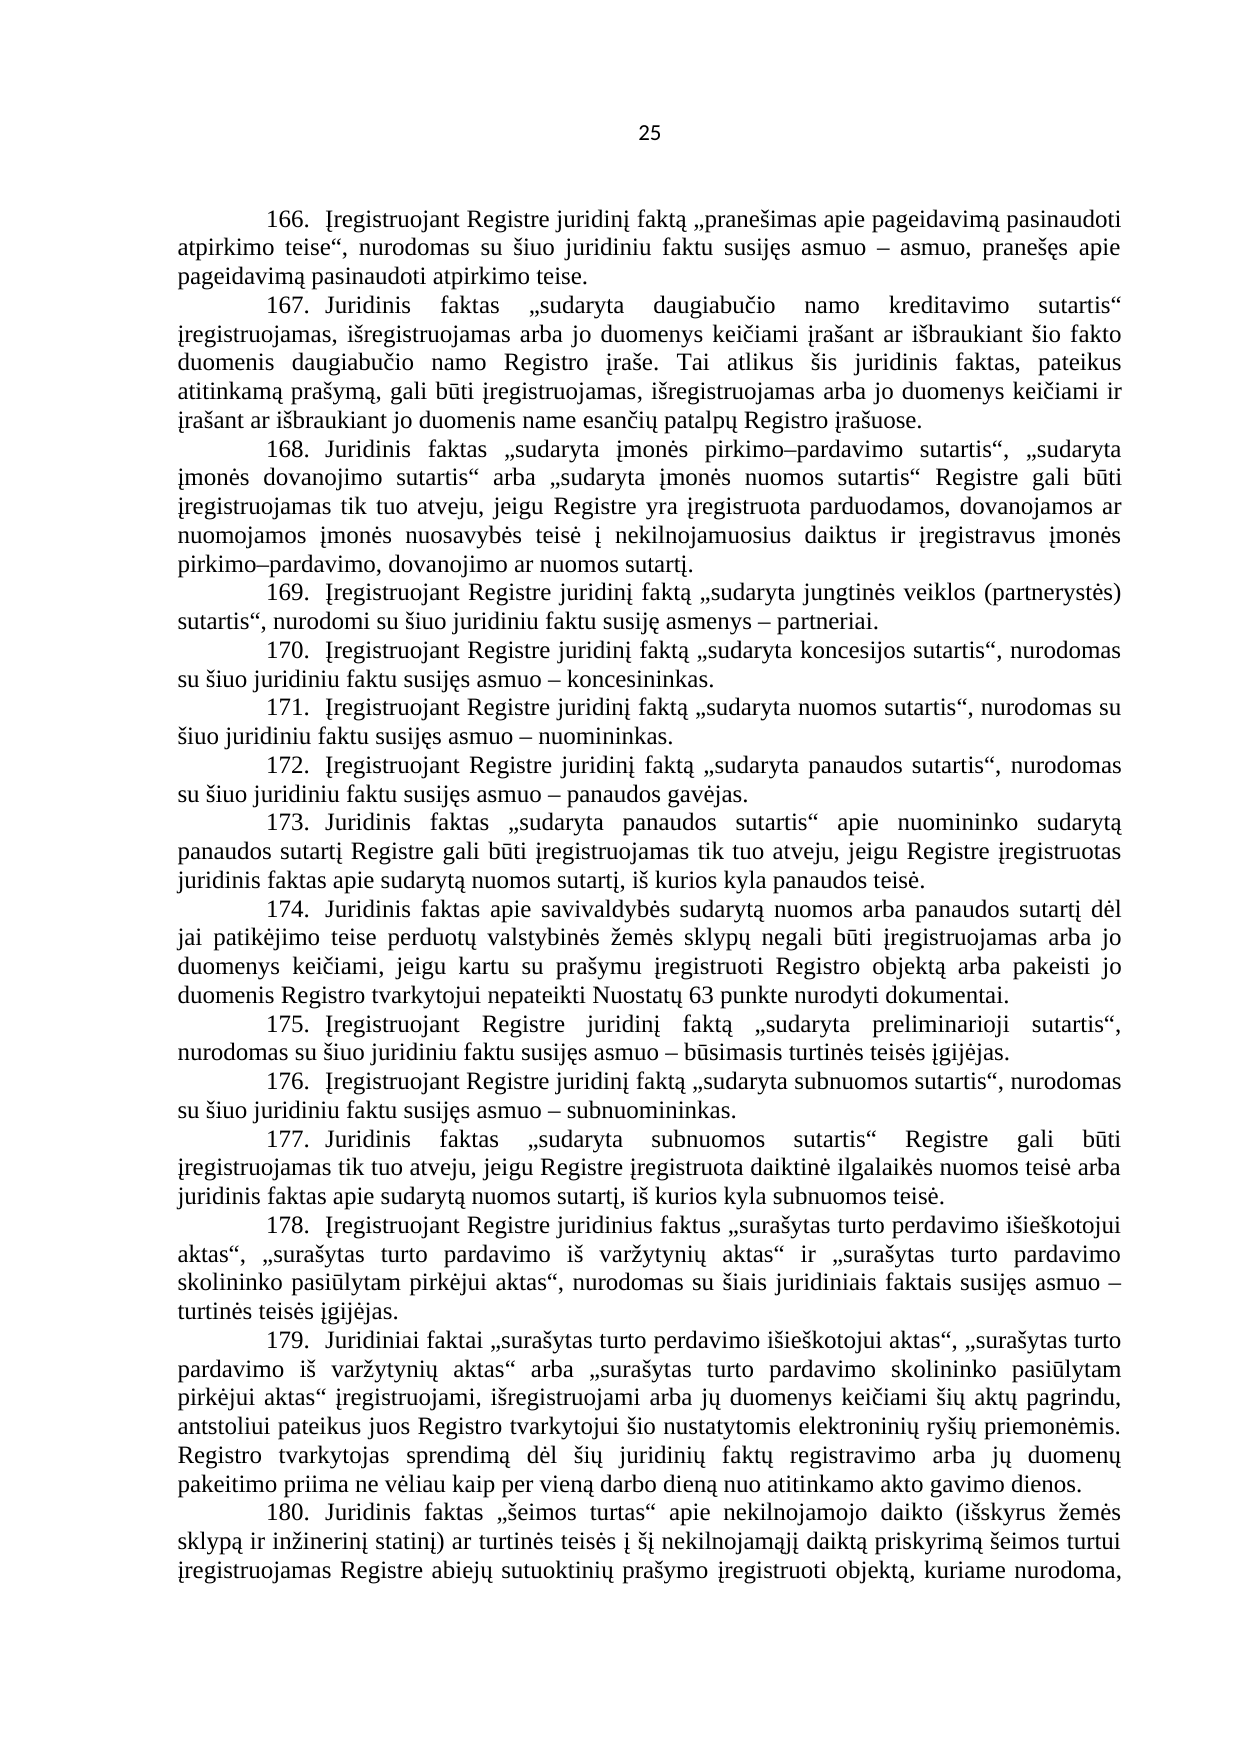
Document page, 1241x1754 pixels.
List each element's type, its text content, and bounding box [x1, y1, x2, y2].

text 179. Juridiniai faktai „surašytas turto perdavimo išieškotojui aktas“, „surašytas turto pardavimo iš varžytynių aktas“ arba „surašytas turto pardavimo skolininko pasiūlytam pirkėjui aktas“ įregistruojami, išregistruojami arba jų duomenys keičiami šių aktų pagrindu, antstoliui pateikus juos Registro tvarkytojui šio nustatytomis elektroninių ryšių priemonėmis. Registro tvarkytojas sprendimą dėl šių juridinių faktų registravimo arba jų duomenų pakeitimo priima ne vėliau kaip per vieną darbo dieną nuo atitinkamo akto gavimo dienos. [177, 1325, 1122, 1497]
text 174. Juridinis faktas apie savivaldybės sudarytą nuomos arba panaudos sutartį dėl jai patikėjimo teise perduotų valstybinės žemės sklypų negali būti įregistruojamas arba jo duomenys keičiami, jeigu kartu su prašymu įregistruoti Registro objektą arba pakeisti jo duomenis Registro tvarkytojui nepateikti Nuostatų 63 punkte nurodyti dokumentai. [177, 894, 1122, 1009]
text 169. Įregistruojant Registre juridinį faktą „sudaryta jungtinės veiklos (partnerystės) sutartis“, nurodomi su šiuo juridiniu faktu susiję asmenys – partneriai. [177, 577, 1122, 635]
text 180. Juridinis faktas „šeimos turtas“ apie nekilnojamojo daikto (išskyrus žemės sklypą ir inžinerinį statinį) ar turtinės teisės į šį nekilnojamąjį daiktą priskyrimą šeimos turtui įregistruojamas Registre abiejų sutuoktinių prašymo įregistruoti objektą, kuriame nurodoma, [177, 1497, 1122, 1584]
text 176. Įregistruojant Registre juridinį faktą „sudaryta subnuomos sutartis“, nurodomas su šiuo juridiniu faktu susijęs asmuo – subnuomininkas. [177, 1066, 1122, 1124]
text 166. Įregistruojant Registre juridinį faktą „pranešimas apie pageidavimą pasinaudoti atpirkimo teise“, nurodomas su šiuo juridiniu faktu susijęs asmuo – asmuo, pranešęs apie pageidavimą pasinaudoti atpirkimo teise. [177, 204, 1122, 290]
text 170. Įregistruojant Registre juridinį faktą „sudaryta koncesijos sutartis“, nurodomas su šiuo juridiniu faktu susijęs asmuo – koncesininkas. [177, 635, 1122, 692]
text 177. Juridinis faktas „sudaryta subnuomos sutartis“ Registre gali būti įregistruojamas tik tuo atveju, jeigu Registre įregistruota daiktinė ilgalaikės nuomos teisė arba juridinis faktas apie sudarytą nuomos sutartį, iš kurios kyla subnuomos teisė. [177, 1124, 1122, 1210]
text 167. Juridinis faktas „sudaryta daugiabučio namo kreditavimo sutartis“ įregistruojamas, išregistruojamas arba jo duomenys keičiami įrašant ar išbraukiant šio fakto duomenis daugiabučio namo Registro įraše. Tai atlikus šis juridinis faktas, pateikus atitinkamą prašymą, gali būti įregistruojamas, išregistruojamas arba jo duomenys keičiami ir įrašant ar išbraukiant jo duomenis name esančių patalpų Registro įrašuose. [177, 290, 1122, 434]
text 172. Įregistruojant Registre juridinį faktą „sudaryta panaudos sutartis“, nurodomas su šiuo juridiniu faktu susijęs asmuo – panaudos gavėjas. [177, 750, 1122, 807]
text 173. Juridinis faktas „sudaryta panaudos sutartis“ apie nuomininko sudarytą panaudos sutartį Registre gali būti įregistruojamas tik tuo atveju, jeigu Registre įregistruotas juridinis faktas apie sudarytą nuomos sutartį, iš kurios kyla panaudos teisė. [177, 807, 1122, 894]
text 168. Juridinis faktas „sudaryta įmonės pirkimo–pardavimo sutartis“, „sudaryta įmonės dovanojimo sutartis“ arba „sudaryta įmonės nuomos sutartis“ Registre gali būti įregistruojamas tik tuo atveju, jeigu Registre yra įregistruota parduodamos, dovanojamos ar nuomojamos įmonės nuosavybės teisė į nekilnojamuosius daiktus ir įregistravus įmonės pirkimo–pardavimo, dovanojimo ar nuomos sutartį. [177, 434, 1122, 577]
text 171. Įregistruojant Registre juridinį faktą „sudaryta nuomos sutartis“, nurodomas su šiuo juridiniu faktu susijęs asmuo – nuomininkas. [177, 692, 1122, 750]
text 175. Įregistruojant Registre juridinį faktą „sudaryta preliminarioji sutartis“, nurodomas su šiuo juridiniu faktu susijęs asmuo – būsimasis turtinės teisės įgijėjas. [177, 1009, 1122, 1066]
text 178. Įregistruojant Registre juridinius faktus „surašytas turto perdavimo išieškotojui aktas“, „surašytas turto pardavimo iš varžytynių aktas“ ir „surašytas turto pardavimo skolininko pasiūlytam pirkėjui aktas“, nurodomas su šiais juridiniais faktais susijęs asmuo – turtinės teisės įgijėjas. [177, 1210, 1122, 1325]
